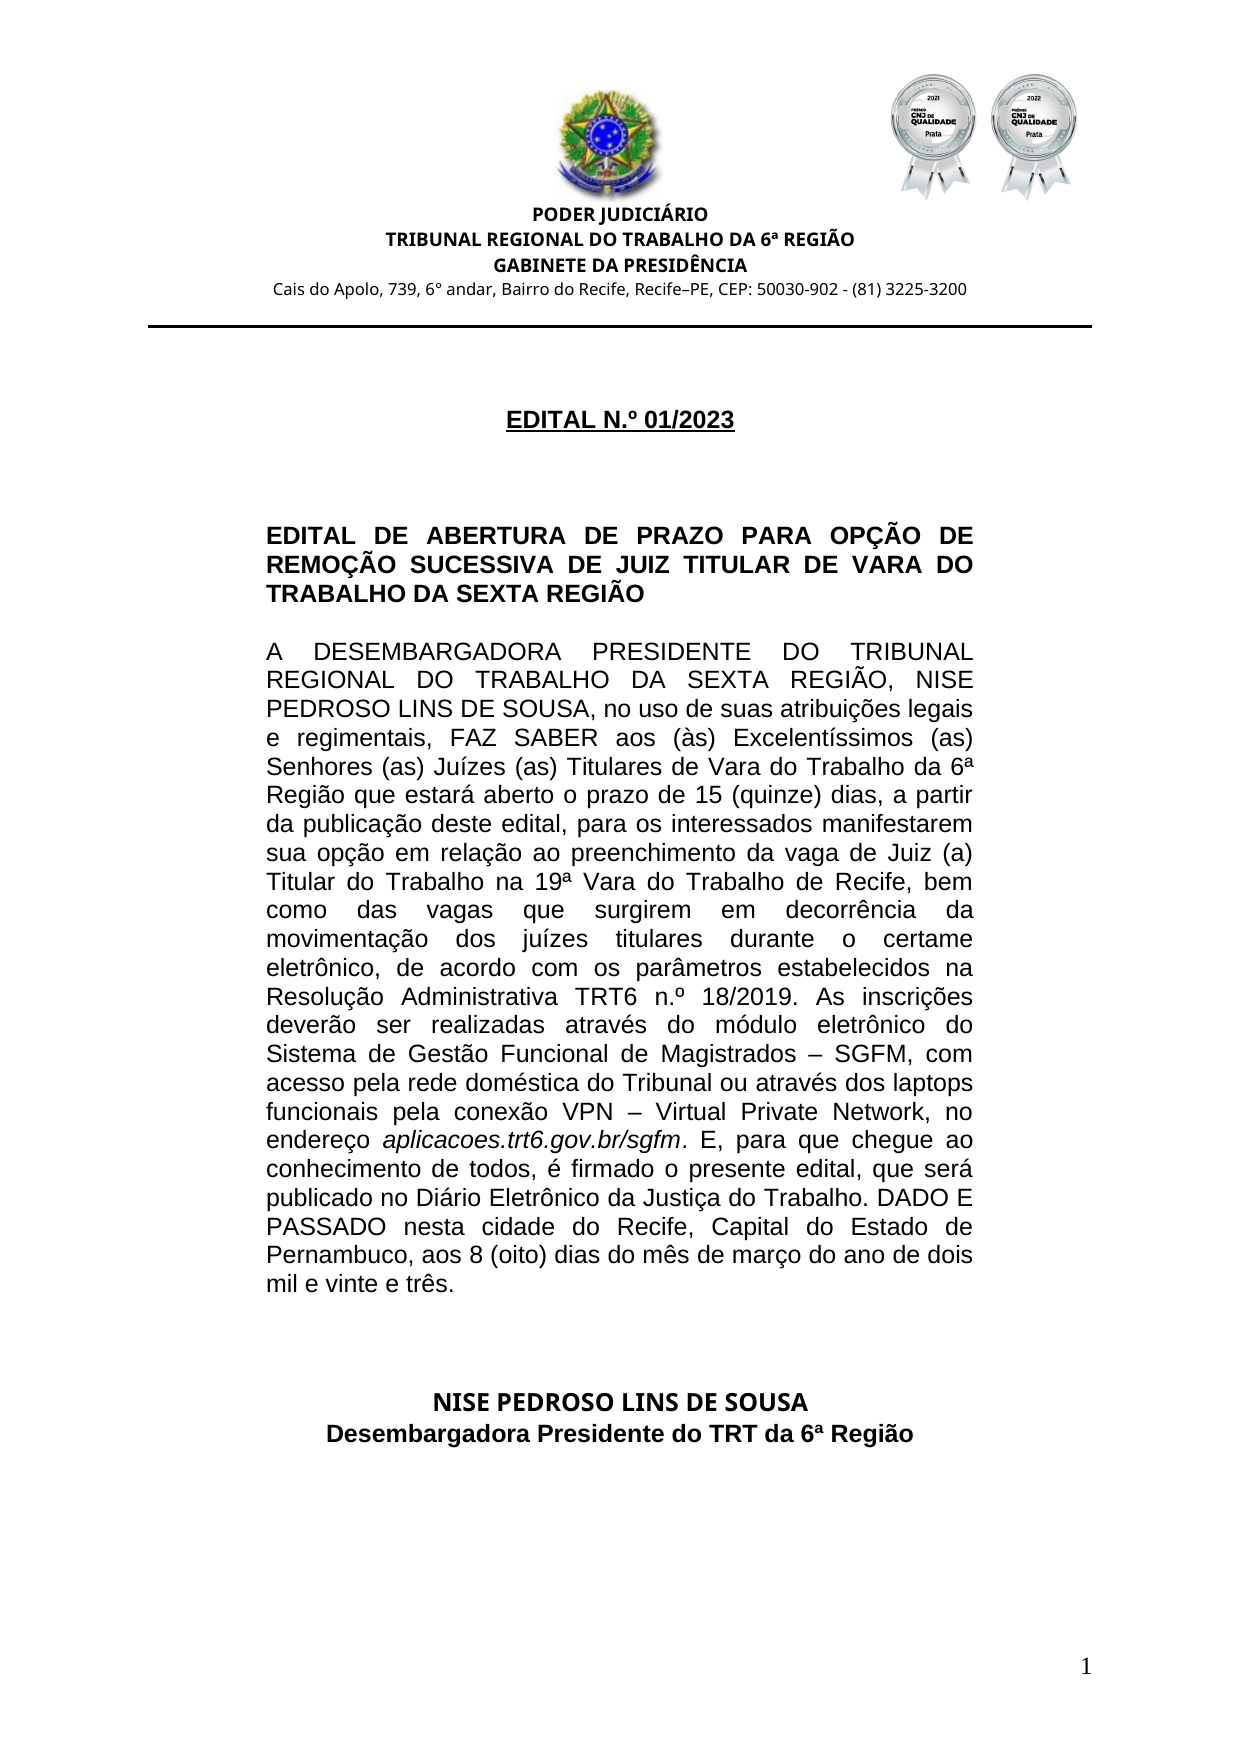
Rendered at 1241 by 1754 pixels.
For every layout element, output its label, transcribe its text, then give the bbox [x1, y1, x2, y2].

text A DESEMBARGADORA PRESIDENTE DO TRIBUNAL REGIONAL DO TRABALHO DA SEXTA REGIÃO, NISE PEDROSO LINS DE SOUSA, no uso de suas atribuições legais e regimentais, FAZ SABER aos (às) Excelentíssimos (as) Senhores (as) Juízes (as) Titulares de Vara do Trabalho da 6ª Região que estará aberto o prazo de 15 (quinze) dias, a partir da publicação deste edital, para os interessados manifestarem sua opção em relação ao preenchimento da vaga de Juiz (a) Titular do Trabalho na 19ª Vara do Trabalho de Recife, bem como das vagas que surgirem em decorrência da movimentação dos juízes titulares durante o certame eletrônico, de acordo com os parâmetros estabelecidos na Resolução Administrativa TRT6 n.º 18/2019. As inscrições deverão ser realizadas através do módulo eletrônico do Sistema de Gestão Funcional de Magistrados – SGFM, com acesso pela rede doméstica do Tribunal ou através dos laptops funcionais pela conexão VPN – Virtual Private Network, no endereço aplicacoes.trt6.gov.br/sgfm. E, para que chegue ao conhecimento de todos, é firmado o presente edital, que será publicado no Diário Eletrônico da Justiça do Trabalho. DADO E PASSADO nesta cidade do Recife, Capital do Estado de Pernambuco, aos 8 (oito) dias do mês de março do ano de dois mil e vinte e três. [266, 637, 974, 1298]
text Desembargadora Presidente do TRT da 6ª Região [266, 1419, 974, 1448]
text NISE PEDROSO LINS DE SOUSA [266, 1385, 974, 1419]
picture [554, 89, 664, 202]
text EDITAL N.º 01/2023 [266, 406, 974, 434]
text EDITAL DE ABERTURA DE PRAZO PARA OPÇÃO DE REMOÇÃO SUCESSIVA DE JUIZ TITULAR DE VARA DO TRABALHO DA SEXTA REGIÃO [266, 521, 974, 608]
picture [871, 73, 1078, 202]
